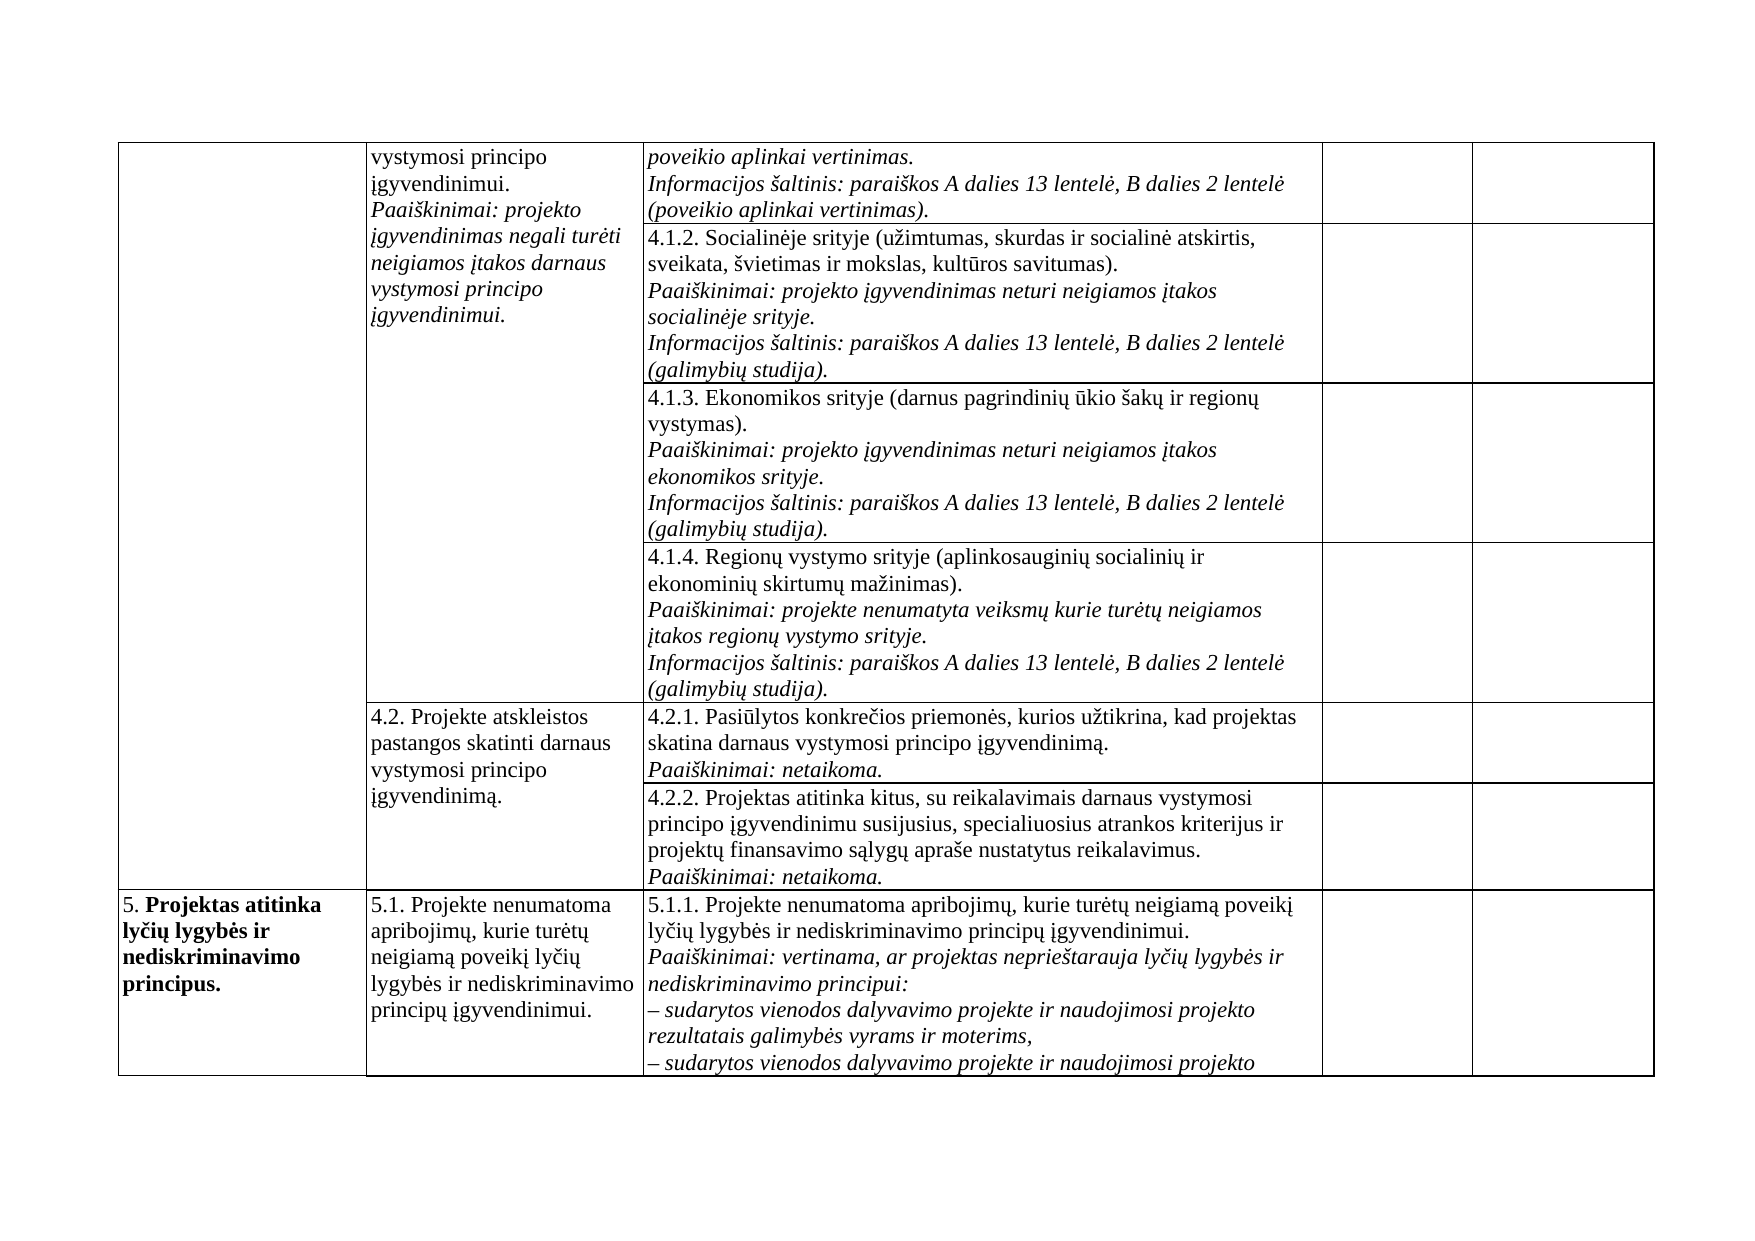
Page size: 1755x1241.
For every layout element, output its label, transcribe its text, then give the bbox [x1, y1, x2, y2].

table_cell 5.1.1. Projekte nenumatoma apribojimų, kurie turėtų neigiamą poveikį lyčių lygybės ir nediskriminavimo principų įgyvendinimui. Paaiškinimai: vertinama, ar projektas neprieštarauja lyčių lygybės ir nediskriminavimo principui: – sudarytos vienodos dalyvavimo projekte ir naudojimosi projekto rezultatais galimybės vyrams ir moterims, – sudarytos vienodos dalyvavimo projekte ir naudojimosi projekto [644, 891, 1322, 1075]
table_cell [1323, 784, 1472, 889]
table_cell 4.2. Projekte atskleistos pastangos skatinti darnaus vystymosi principo įgyvendinimą. [367, 703, 643, 889]
table_cell [119, 143, 366, 889]
table_cell [1323, 143, 1472, 222]
table_cell poveikio aplinkai vertinimas. Informacijos šaltinis: paraiškos A dalies 13 lentelė, B dalies 2 lentelė (poveikio aplinkai vertinimas). [644, 143, 1322, 222]
table_cell [1473, 224, 1653, 382]
table_cell vystymosi principo įgyvendinimui. Paaiškinimai: projekto įgyvendinimas negali turėti neigiamos įtakos darnaus vystymosi principo įgyvendinimui. [367, 143, 643, 702]
table_cell [1323, 543, 1472, 702]
table_cell [1473, 784, 1653, 889]
table_cell [1473, 543, 1653, 702]
table_cell 4.1.3. Ekonomikos srityje (darnus pagrindinių ūkio šakų ir regionų vystymas). Paaiškinimai: projekto įgyvendinimas neturi neigiamos įtakos ekonomikos srityje. Informacijos šaltinis: paraiškos A dalies 13 lentelė, B dalies 2 lentelė (galimybių studija). [644, 384, 1322, 542]
table_cell [1473, 891, 1653, 1075]
table_cell 4.1.4. Regionų vystymo srityje (aplinkosauginių socialinių ir ekonominių skirtumų mažinimas). Paaiškinimai: projekte nenumatyta veiksmų kurie turėtų neigiamos įtakos regionų vystymo srityje. Informacijos šaltinis: paraiškos A dalies 13 lentelė, B dalies 2 lentelė (galimybių studija). [644, 543, 1322, 702]
table_cell [1473, 143, 1653, 222]
table_cell [1323, 891, 1472, 1075]
table_cell 5.1. Projekte nenumatoma apribojimų, kurie turėtų neigiamą poveikį lyčių lygybės ir nediskriminavimo principų įgyvendinimui. [367, 891, 643, 1075]
table_cell [1323, 703, 1472, 782]
table_cell [1323, 224, 1472, 382]
table_cell 4.2.2. Projektas atitinka kitus, su reikalavimais darnaus vystymosi principo įgyvendinimu susijusius, specialiuosius atrankos kriterijus ir projektų finansavimo sąlygų apraše nustatytus reikalavimus. Paaiškinimai: netaikoma. [644, 784, 1322, 889]
table_cell [1323, 384, 1472, 542]
table_cell 4.2.1. Pasiūlytos konkrečios priemonės, kurios užtikrina, kad projektas skatina darnaus vystymosi principo įgyvendinimą. Paaiškinimai: netaikoma. [644, 703, 1322, 782]
table_cell 4.1.2. Socialinėje srityje (užimtumas, skurdas ir socialinė atskirtis, sveikata, švietimas ir mokslas, kultūros savitumas). Paaiškinimai: projekto įgyvendinimas neturi neigiamos įtakos socialinėje srityje. Informacijos šaltinis: paraiškos A dalies 13 lentelė, B dalies 2 lentelė (galimybių studija). [644, 224, 1322, 382]
table_cell [1473, 384, 1653, 542]
table_cell 5. Projektas atitinka lyčių lygybės ir nediskriminavimo principus. [119, 890, 366, 1075]
table_cell [1473, 703, 1653, 782]
